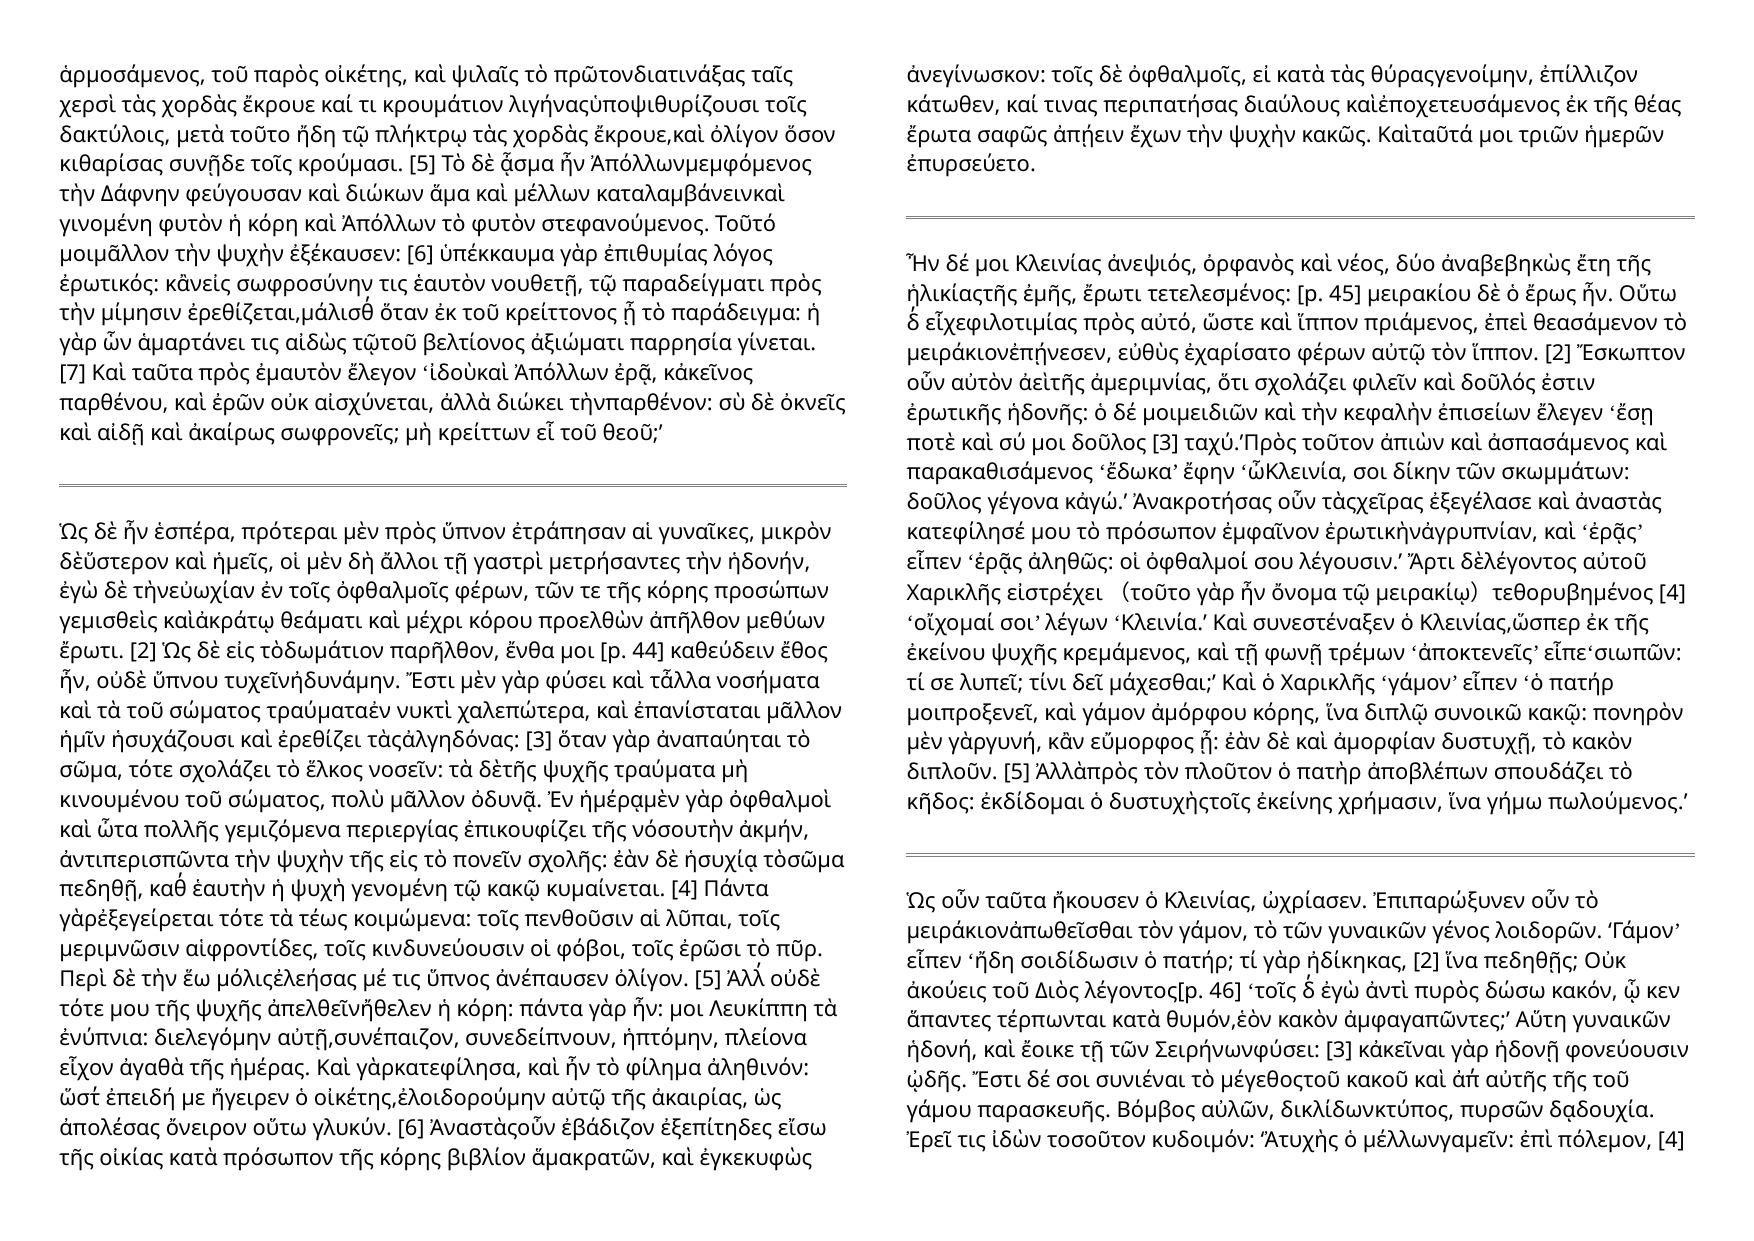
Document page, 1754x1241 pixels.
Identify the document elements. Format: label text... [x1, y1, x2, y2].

text ἀνεγίνωσκον: τοῖς δὲ ὀφθαλμοῖς, εἰ κατὰ τὰς θύραςγενοίμην, ἐπίλλιζον κάτωθεν, καί τινας περιπατήσας διαύλους καὶἐποχετευσάμενος ἐκ τῆς θέας ἔρωτα σαφῶς ἀπῄειν ἔχων τὴν ψυχὴν κακῶς. Καὶταῦτά μοι τριῶν ἡμερῶν ἐπυρσεύετο. [906, 59, 1695, 178]
text ἁρμοσάμενος, τοῦ παρὸς οἰκέτης, καὶ ψιλαῖς τὸ πρῶτονδιατινάξας ταῖς χερσὶ τὰς χορδὰς ἔκρουε καί τι κρουμάτιον λιγήναςὑποψιθυρίζουσι τοῖς δακτύλοις, μετὰ τοῦτο ἤδη τῷ πλήκτρῳ τὰς χορδὰς ἔκρουε,καὶ ὀλίγον ὅσον κιθαρίσας συνῇδε τοῖς κρούμασι. [5] Τὸ δὲ ᾆσμα ἦν Ἀπόλλωνμεμφόμενος τὴν Δάφνην φεύγουσαν καὶ διώκων ἅμα καὶ μέλλων καταλαμβάνεινκαὶ γινομένη φυτὸν ἡ κόρη καὶ Ἀπόλλων τὸ φυτὸν στεφανούμενος. Τοῦτό μοιμᾶλλον τὴν ψυχὴν ἐξέκαυσεν: [6] ὑπέκκαυμα γὰρ ἐπιθυμίας λόγος ἐρωτικός: κἂνεἰς σωφροσύνην τις ἑαυτὸν νουθετῇ, τῷ παραδείγματι πρὸς τὴν μίμησιν ἐρεθίζεται,μάλισθ̓ ὅταν ἐκ τοῦ κρείττονος ᾖ τὸ παράδειγμα: ἡ γὰρ ὧν ἁμαρτάνει τις αἰδὼς τῷτοῦ βελτίονος ἀξιώματι παρρησία γίνεται. [7] Καὶ ταῦτα πρὸς ἐμαυτὸν ἔλεγον ‘ἰδοὺκαὶ Ἀπόλλων ἐρᾷ, κἀκεῖνος παρθένου, καὶ ἐρῶν οὐκ αἰσχύνεται, ἀλλὰ διώκει τὴνπαρθένον: σὺ δὲ ὀκνεῖς καὶ αἰδῇ καὶ ἀκαίρως σωφρονεῖς; μὴ κρείττων εἶ τοῦ θεοῦ;’ [59, 59, 847, 446]
text Ἦν δέ μοι Κλεινίας ἀνεψιός, ὀρφανὸς καὶ νέος, δύο ἀναβεβηκὼς ἔτη τῆς ἡλικίαςτῆς ἐμῆς, ἔρωτι τετελεσμένος: [p. 45] μειρακίου δὲ ὁ ἔρως ἦν. Οὕτω δ̓ εἶχεφιλοτιμίας πρὸς αὐτό, ὥστε καὶ ἵππον πριάμενος, ἐπεὶ θεασάμενον τὸ μειράκιονἐπῄνεσεν, εὐθὺς ἐχαρίσατο φέρων αὐτῷ τὸν ἵππον. [2] Ἔσκωπτον οὖν αὐτὸν ἀεὶτῆς ἀμεριμνίας, ὅτι σχολάζει φιλεῖν καὶ δοῦλός ἐστιν ἐρωτικῆς ἡδονῆς: ὁ δέ μοιμειδιῶν καὶ τὴν κεφαλὴν ἐπισείων ἔλεγεν ‘ἔσῃ ποτὲ καὶ σύ μοι δοῦλος [3] ταχύ.’Πρὸς τοῦτον ἀπιὼν καὶ ἀσπασάμενος καὶ παρακαθισάμενος ‘ἔδωκα’ ἔφην ‘ὦΚλεινία, σοι δίκην τῶν σκωμμάτων: δοῦλος γέγονα κἀγώ.’ Ἀνακροτήσας οὖν τὰςχεῖρας ἐξεγέλασε καὶ ἀναστὰς κατεφίλησέ μου τὸ πρόσωπον ἐμφαῖνον ἐρωτικὴνἀγρυπνίαν, καὶ ‘ἐρᾷς’ εἶπεν ‘ἐρᾷς ἀληθῶς: οἱ ὀφθαλμοί σου λέγουσιν.’ Ἄρτι δὲλέγοντος αὐτοῦ Χαρικλῆς εἰστρέχει （τοῦτο γὰρ ἦν ὄνομα τῷ μειρακίῳ）τεθορυβημένος [4] ‘οἴχομαί σοι’ λέγων ‘Κλεινία.’ Καὶ συνεστέναξεν ὁ Κλεινίας,ὥσπερ ἐκ τῆς ἐκείνου ψυχῆς κρεμάμενος, καὶ τῇ φωνῇ τρέμων ‘ἀποκτενεῖς’ εἶπε‘σιωπῶν: τί σε λυπεῖ; τίνι δεῖ μάχεσθαι;’ Καὶ ὁ Χαρικλῆς ‘γάμον’ εἶπεν ‘ὁ πατήρ μοιπροξενεῖ, καὶ γάμον ἀμόρφου κόρης, ἵνα διπλῷ συνοικῶ κακῷ: πονηρὸν μὲν γὰργυνή, κἂν εὔμορφος ᾖ: ἐὰν δὲ καὶ ἀμορφίαν δυστυχῇ, τὸ κακὸν διπλοῦν. [5] Ἀλλὰπρὸς τὸν πλοῦτον ὁ πατὴρ ἀποβλέπων σπουδάζει τὸ κῆδος: ἐκδίδομαι ὁ δυστυχὴςτοῖς ἐκείνης χρήμασιν, ἵνα γήμω πωλούμενος.’ [906, 248, 1695, 816]
text Ὡς δὲ ἦν ἑσπέρα, πρότεραι μὲν πρὸς ὕπνον ἐτράπησαν αἱ γυναῖκες, μικρὸν δὲὕστερον καὶ ἡμεῖς, οἱ μὲν δὴ ἄλλοι τῇ γαστρὶ μετρήσαντες τὴν ἡδονήν, ἐγὼ δὲ τὴνεὐωχίαν ἐν τοῖς ὀφθαλμοῖς φέρων, τῶν τε τῆς κόρης προσώπων γεμισθεὶς καὶἀκράτῳ θεάματι καὶ μέχρι κόρου προελθὼν ἀπῆλθον μεθύων ἔρωτι. [2] Ὡς δὲ εἰς τὸδωμάτιον παρῆλθον, ἔνθα μοι [p. 44] καθεύδειν ἔθος ἦν, οὐδὲ ὕπνου τυχεῖνἠδυνάμην. Ἔστι μὲν γὰρ φύσει καὶ τἆλλα νοσήματα καὶ τὰ τοῦ σώματος τραύματαἐν νυκτὶ χαλεπώτερα, καὶ ἐπανίσταται μᾶλλον ἡμῖν ἡσυχάζουσι καὶ ἐρεθίζει τὰςἀλγηδόνας: [3] ὅταν γὰρ ἀναπαύηται τὸ σῶμα, τότε σχολάζει τὸ ἕλκος νοσεῖν: τὰ δὲτῆς ψυχῆς τραύματα μὴ κινουμένου τοῦ σώματος, πολὺ μᾶλλον ὀδυνᾷ. Ἐν ἡμέρᾳμὲν γὰρ ὀφθαλμοὶ καὶ ὦτα πολλῆς γεμιζόμενα περιεργίας ἐπικουφίζει τῆς νόσουτὴν ἀκμήν, ἀντιπερισπῶντα τὴν ψυχὴν τῆς εἰς τὸ πονεῖν σχολῆς: ἐὰν δὲ ἡσυχίᾳ τὸσῶμα πεδηθῇ, καθ̓ ἑαυτὴν ἡ ψυχὴ γενομένη τῷ κακῷ κυμαίνεται. [4] Πάντα γὰρἐξεγείρεται τότε τὰ τέως κοιμώμενα: τοῖς πενθοῦσιν αἱ λῦπαι, τοῖς μεριμνῶσιν αἱφροντίδες, τοῖς κινδυνεύουσιν οἱ φόβοι, τοῖς ἐρῶσι τὸ πῦρ. Περὶ δὲ τὴν ἕω μόλιςἐλεήσας μέ τις ὕπνος ἀνέπαυσεν ὀλίγον. [5] Ἀλλ̓ οὐδὲ τότε μου τῆς ψυχῆς ἀπελθεῖνἤθελεν ἡ κόρη: πάντα γὰρ ἦν: μοι Λευκίππη τὰ ἐνύπνια: διελεγόμην αὐτῇ,συνέπαιζον, συνεδείπνουν, ἡπτόμην, πλείονα εἶχον ἀγαθὰ τῆς ἡμέρας. Καὶ γὰρκατεφίλησα, καὶ ἦν τὸ φίλημα ἀληθινόν: ὥστ̓ ἐπειδή με ἤγειρεν ὁ οἰκέτης,ἐλοιδορούμην αὐτῷ τῆς ἀκαιρίας, ὡς ἀπολέσας ὄνειρον οὕτω γλυκύν. [6] Ἀναστὰςοὖν ἐβάδιζον ἐξεπίτηδες εἴσω τῆς οἰκίας κατὰ πρόσωπον τῆς κόρης βιβλίον ἅμακρατῶν, καὶ ἐγκεκυφὼς [59, 516, 847, 1171]
text Ὡς οὖν ταῦτα ἤκουσεν ὁ Κλεινίας, ὠχρίασεν. Ἐπιπαρώξυνεν οὖν τὸ μειράκιονἀπωθεῖσθαι τὸν γάμον, τὸ τῶν γυναικῶν γένος λοιδορῶν. ‘Γάμον’ εἶπεν ‘ἤδη σοιδίδωσιν ὁ πατήρ; τί γὰρ ἠδίκηκας, [2] ἵνα πεδηθῇς; Οὐκ ἀκούεις τοῦ Διὸς λέγοντος[p. 46] ‘τοῖς δ̓ ἐγὼ ἀντὶ πυρὸς δώσω κακόν, ᾧ κεν ἅπαντες τέρπωνται κατὰ θυμόν,ἑὸν κακὸν ἀμφαγαπῶντες;’ Αὕτη γυναικῶν ἡδονή, καὶ ἔοικε τῇ τῶν Σειρήνωνφύσει: [3] κἀκεῖναι γὰρ ἡδονῇ φονεύουσιν ᾠδῆς. Ἔστι δέ σοι συνιέναι τὸ μέγεθοςτοῦ κακοῦ καὶ ἀπ̓ αὐτῆς τῆς τοῦ γάμου παρασκευῆς. Βόμβος αὐλῶν, δικλίδωνκτύπος, πυρσῶν δᾳδουχία. Ἐρεῖ τις ἰδὼν τοσοῦτον κυδοιμόν: ‘Ἀτυχὴς ὁ μέλλωνγαμεῖν: ἐπὶ πόλεμον, [4] [906, 885, 1695, 1153]
